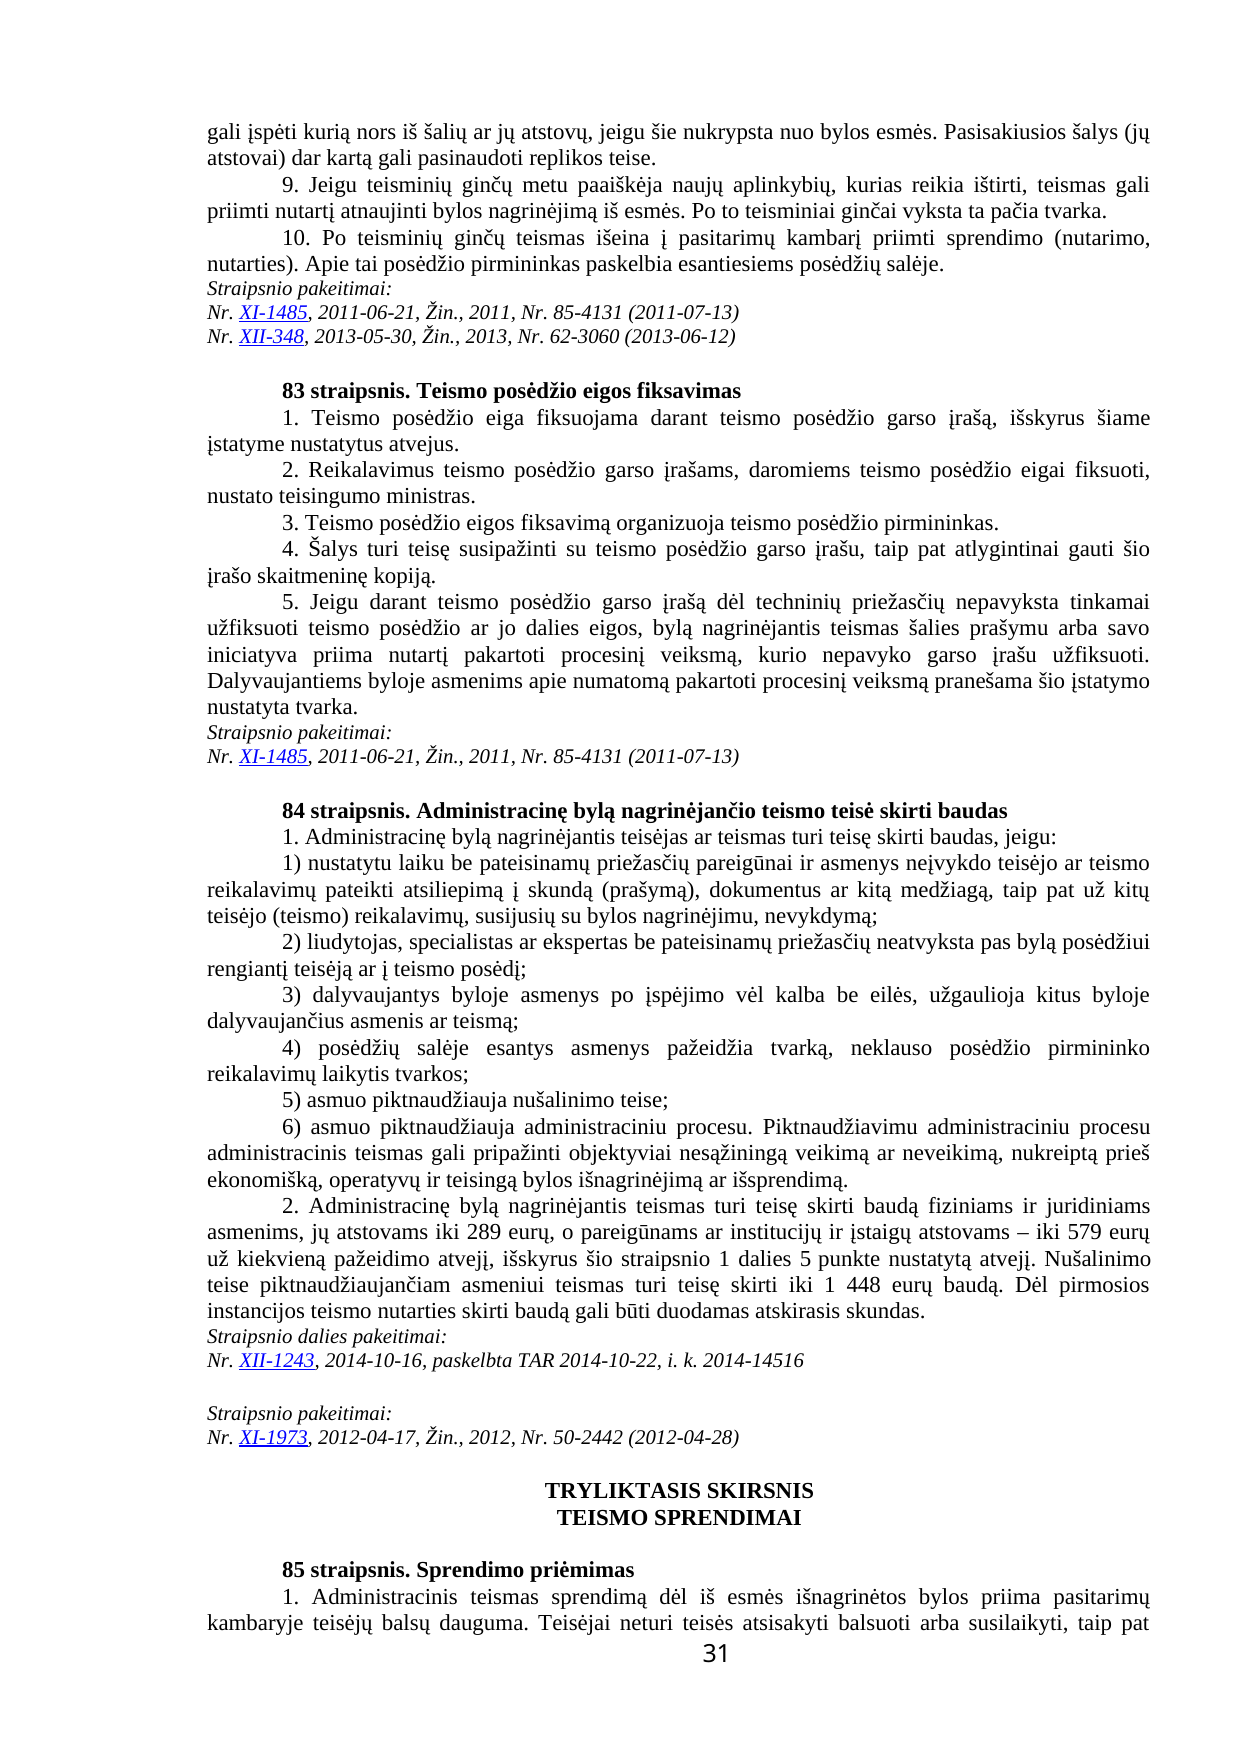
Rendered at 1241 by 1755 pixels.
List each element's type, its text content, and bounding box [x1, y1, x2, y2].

text Nr. XI-1485, 2011-06-21, Žin., 2011, Nr. 85-4131 (2011-07-13) [207, 300, 1152, 324]
text Straipsnio dalies pakeitimai: [207, 1324, 1152, 1348]
text 84 straipsnis. Administracinę bylą nagrinėjančio teismo teisė skirti baudas [207, 797, 1152, 823]
text Straipsnio pakeitimai: [207, 720, 1152, 744]
text Nr. XI-1485, 2011-06-21, Žin., 2011, Nr. 85-4131 (2011-07-13) [207, 744, 1152, 768]
text 1. Teismo posėdžio eiga fiksuojama darant teismo posėdžio garso įrašą, išskyrus šiame įstatyme nustatytus atvejus. [207, 403, 1152, 456]
text 5. Jeigu darant teismo posėdžio garso įrašą dėl techninių priežasčių nepavyksta tinkamai užfiksuoti teismo posėdžio ar jo dalies eigos, bylą nagrinėjantis teismas šalies prašymu arba savo iniciatyva priima nutartį pakartoti procesinį veiksmą, kurio nepavyko garso įrašu užfiksuoti. Dalyvaujantiems byloje asmenims apie numatomą pakartoti procesinį veiksmą pranešama šio įstatymo nustatyta tvarka. [207, 588, 1152, 720]
text Straipsnio pakeitimai: [207, 1401, 1152, 1425]
text Nr. XII-348, 2013-05-30, Žin., 2013, Nr. 62-3060 (2013-06-12) [207, 324, 1152, 348]
text 2. Reikalavimus teismo posėdžio garso įrašams, daromiems teismo posėdžio eigai fiksuoti, nustato teisingumo ministras. [207, 456, 1152, 509]
text 2. Administracinę bylą nagrinėjantis teismas turi teisę skirti baudą fiziniams ir juridiniams asmenims, jų atstovams iki 289 eurų, o pareigūnams ar institucijų ir įstaigų atstovams – iki 579 eurų už kiekvieną pažeidimo atvejį, išskyrus šio straipsnio 1 dalies 5 punkte nustatytą atvejį. Nušalinimo teise piktnaudžiaujančiam asmeniui teismas turi teisę skirti iki 1 448 eurų baudą. Dėl pirmosios instancijos teismo nutarties skirti baudą gali būti duodamas atskirasis skundas. [207, 1192, 1152, 1324]
text Straipsnio pakeitimai: [207, 276, 1152, 300]
text 4. Šalys turi teisę susipažinti su teismo posėdžio garso įrašu, taip pat atlygintinai gauti šio įrašo skaitmeninę kopiją. [207, 535, 1152, 588]
text 2) liudytojas, specialistas ar ekspertas be pateisinamų priežasčių neatvyksta pas bylą posėdžiui rengiantį teisėją ar į teismo posėdį; [207, 928, 1152, 981]
text 9. Jeigu teisminių ginčų metu paaiškėja naujų aplinkybių, kurias reikia ištirti, teismas gali priimti nutartį atnaujinti bylos nagrinėjimą iš esmės. Po to teisminiai ginčai vyksta ta pačia tvarka. [207, 171, 1152, 223]
text 1. Administracinę bylą nagrinėjantis teisėjas ar teismas turi teisę skirti baudas, jeigu: [207, 823, 1152, 849]
text Nr. XII-1243, 2014-10-16, paskelbta TAR 2014-10-22, i. k. 2014-14516 [207, 1348, 1152, 1372]
text TRYLIKTASIS SKIRSNIS [207, 1477, 1152, 1504]
text 85 straipsnis. Sprendimo priėmimas [207, 1557, 1152, 1583]
text TEISMO SPRENDIMAI [207, 1504, 1152, 1530]
text 1. Administracinis teismas sprendimą dėl iš esmės išnagrinėtos bylos priima pasitarimų kambaryje teisėjų balsų dauguma. Teisėjai neturi teisės atsisakyti balsuoti arba susilaikyti, taip pat [207, 1583, 1152, 1636]
text 6) asmuo piktnaudžiauja administraciniu procesu. Piktnaudžiavimu administraciniu procesu administracinis teismas gali pripažinti objektyviai nesąžiningą veikimą ar neveikimą, nukreiptą prieš ekonomišką, operatyvų ir teisingą bylos išnagrinėjimą ar išsprendimą. [207, 1113, 1152, 1192]
text 10. Po teisminių ginčų teismas išeina į pasitarimų kambarį priimti sprendimo (nutarimo, nutarties). Apie tai posėdžio pirmininkas paskelbia esantiesiems posėdžių salėje. [207, 223, 1152, 276]
text 4) posėdžių salėje esantys asmenys pažeidžia tvarką, neklauso posėdžio pirmininko reikalavimų laikytis tvarkos; [207, 1034, 1152, 1087]
text 3) dalyvaujantys byloje asmenys po įspėjimo vėl kalba be eilės, užgaulioja kitus byloje dalyvaujančius asmenis ar teismą; [207, 981, 1152, 1034]
text 3. Teismo posėdžio eigos fiksavimą organizuoja teismo posėdžio pirmininkas. [207, 509, 1152, 535]
text 5) asmuo piktnaudžiauja nušalinimo teise; [207, 1087, 1152, 1113]
text 1) nustatytu laiku be pateisinamų priežasčių pareigūnai ir asmenys neįvykdo teisėjo ar teismo reikalavimų pateikti atsiliepimą į skundą (prašymą), dokumentus ar kitą medžiagą, taip pat už kitų teisėjo (teismo) reikalavimų, susijusių su bylos nagrinėjimu, nevykdymą; [207, 849, 1152, 928]
text Nr. XI-1973, 2012-04-17, Žin., 2012, Nr. 50-2442 (2012-04-28) [207, 1425, 1152, 1449]
text 83 straipsnis. Teismo posėdžio eigos fiksavimas [207, 377, 1152, 403]
text gali įspėti kurią nors iš šalių ar jų atstovų, jeigu šie nukrypsta nuo bylos esmės. Pasisakiusios šalys (jų atstovai) dar kartą gali pasinaudoti replikos teise. [207, 118, 1152, 171]
